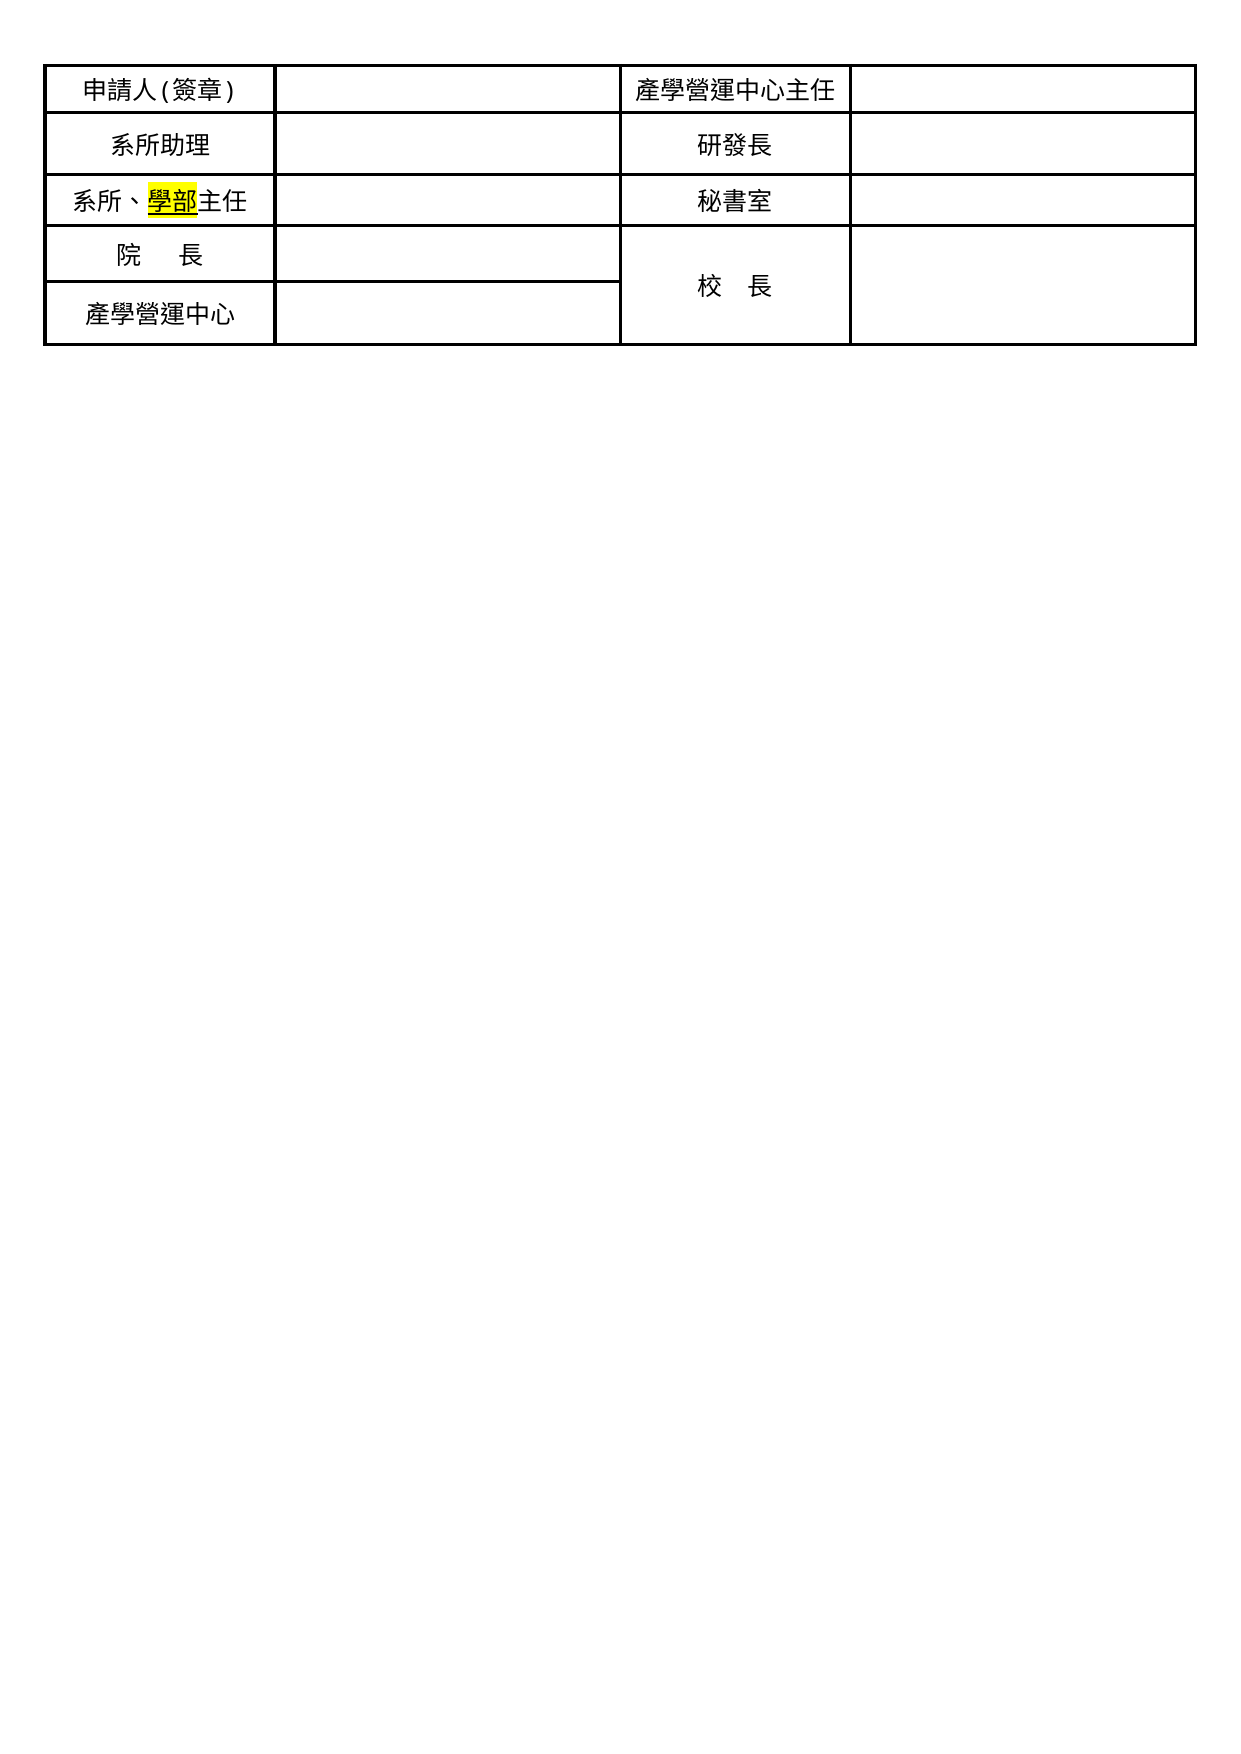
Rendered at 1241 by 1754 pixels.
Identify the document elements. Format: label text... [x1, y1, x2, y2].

table_cell [277, 176, 619, 224]
table_header 申請人(簽章) [47, 67, 273, 111]
table_cell [277, 114, 619, 173]
table_cell 系所助理 [47, 114, 273, 173]
table_header 產學營運中心主任 [622, 67, 849, 111]
table_cell [277, 227, 619, 280]
table_cell 校 長 [622, 227, 849, 342]
table_cell 秘書室 [622, 176, 849, 224]
table_cell [852, 227, 1194, 342]
table_cell 研發長 [622, 114, 849, 173]
table_header [277, 67, 619, 111]
table_header [852, 67, 1194, 111]
table_cell 系所、學部主任 [47, 176, 273, 224]
table_cell 產學營運中心 [47, 283, 273, 342]
table_cell 院 長 [47, 227, 273, 280]
table_cell [852, 114, 1194, 173]
table_cell [40, 59, 1200, 350]
table_cell [852, 176, 1194, 224]
table_cell [277, 283, 619, 342]
